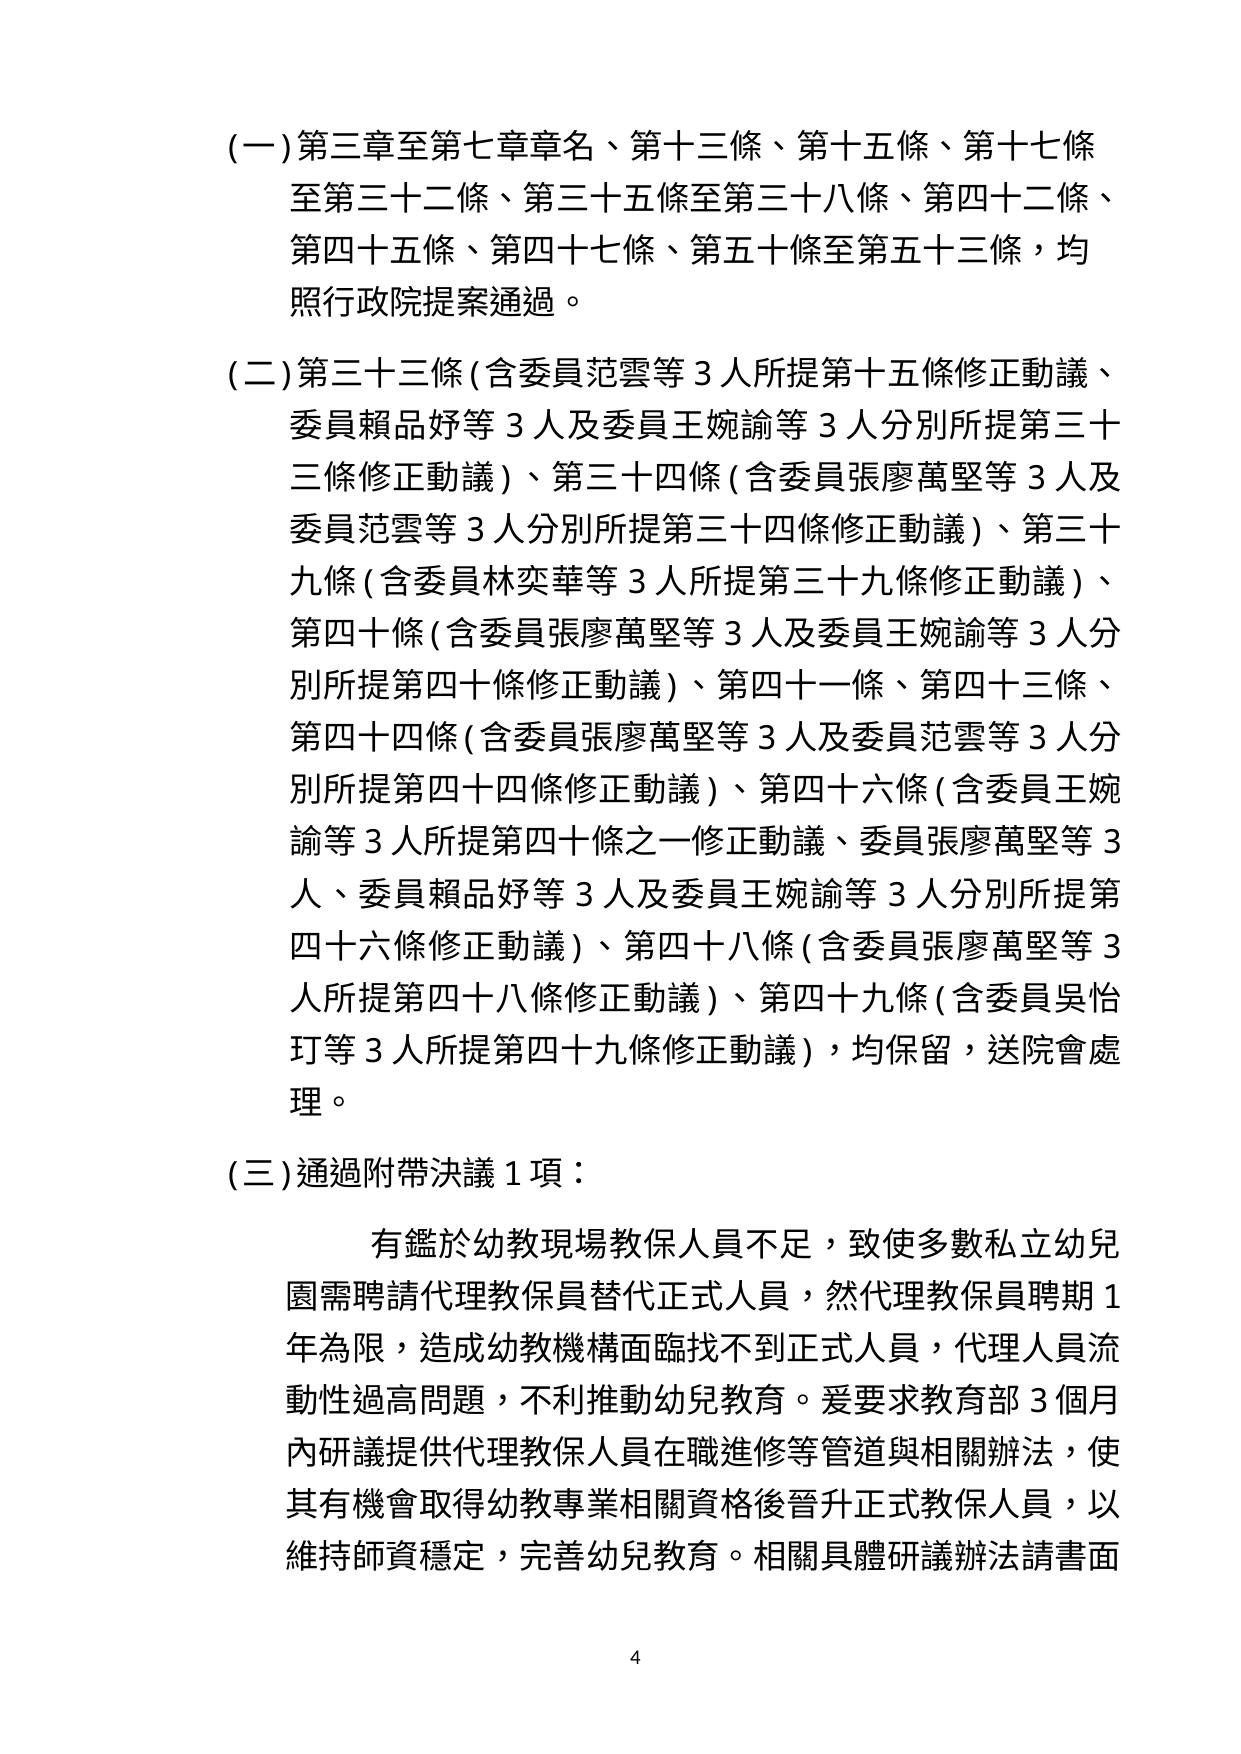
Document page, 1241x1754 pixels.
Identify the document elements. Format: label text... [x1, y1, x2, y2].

text 有鑑於幼教現場教保人員不足，致使多數私立幼兒園需聘請代理教保員替代正式人員，然代理教保員聘期1年為限，造成幼教機構面臨找不到正式人員，代理人員流動性過高問題，不利推動幼兒教育。爰要求教育部3個月內研議提供代理教保人員在職進修等管道與相關辦法，使其有機會取得幼教專業相關資格後晉升正式教保人員，以維持師資穩定，完善幼兒教育。相關具體研議辦法請書面 [285, 1214, 1122, 1579]
text (二)第三十三條(含委員范雲等3人所提第十五條修正動議、委員賴品妤等3人及委員王婉諭等3人分別所提第三十三條修正動議)、第三十四條(含委員張廖萬堅等3人及委員范雲等3人分別所提第三十四條修正動議)、第三十九條(含委員林奕華等3人所提第三十九條修正動議)、第四十條(含委員張廖萬堅等3人及委員王婉諭等3人分別所提第四十條修正動議)、第四十一條、第四十三條、第四十四條(含委員張廖萬堅等3人及委員范雲等3人分別所提第四十四條修正動議)、第四十六條(含委員王婉諭等3人所提第四十條之一修正動議、委員張廖萬堅等3人、委員賴品妤等3人及委員王婉諭等3人分別所提第四十六條修正動議)、第四十八條(含委員張廖萬堅等3人所提第四十八條修正動議)、第四十九條(含委員吳怡玎等3人所提第四十九條修正動議)，均保留，送院會處理。 [223, 343, 1122, 1125]
text (三)通過附帶決議1項： [223, 1143, 1122, 1196]
text (一)第三章至第七章章名、第十三條、第十五條、第十七條至第三十二條、第三十五條至第三十八條、第四十二條、第四十五條、第四十七條、第五十條至第五十三條，均照行政院提案通過。 [223, 116, 1122, 325]
